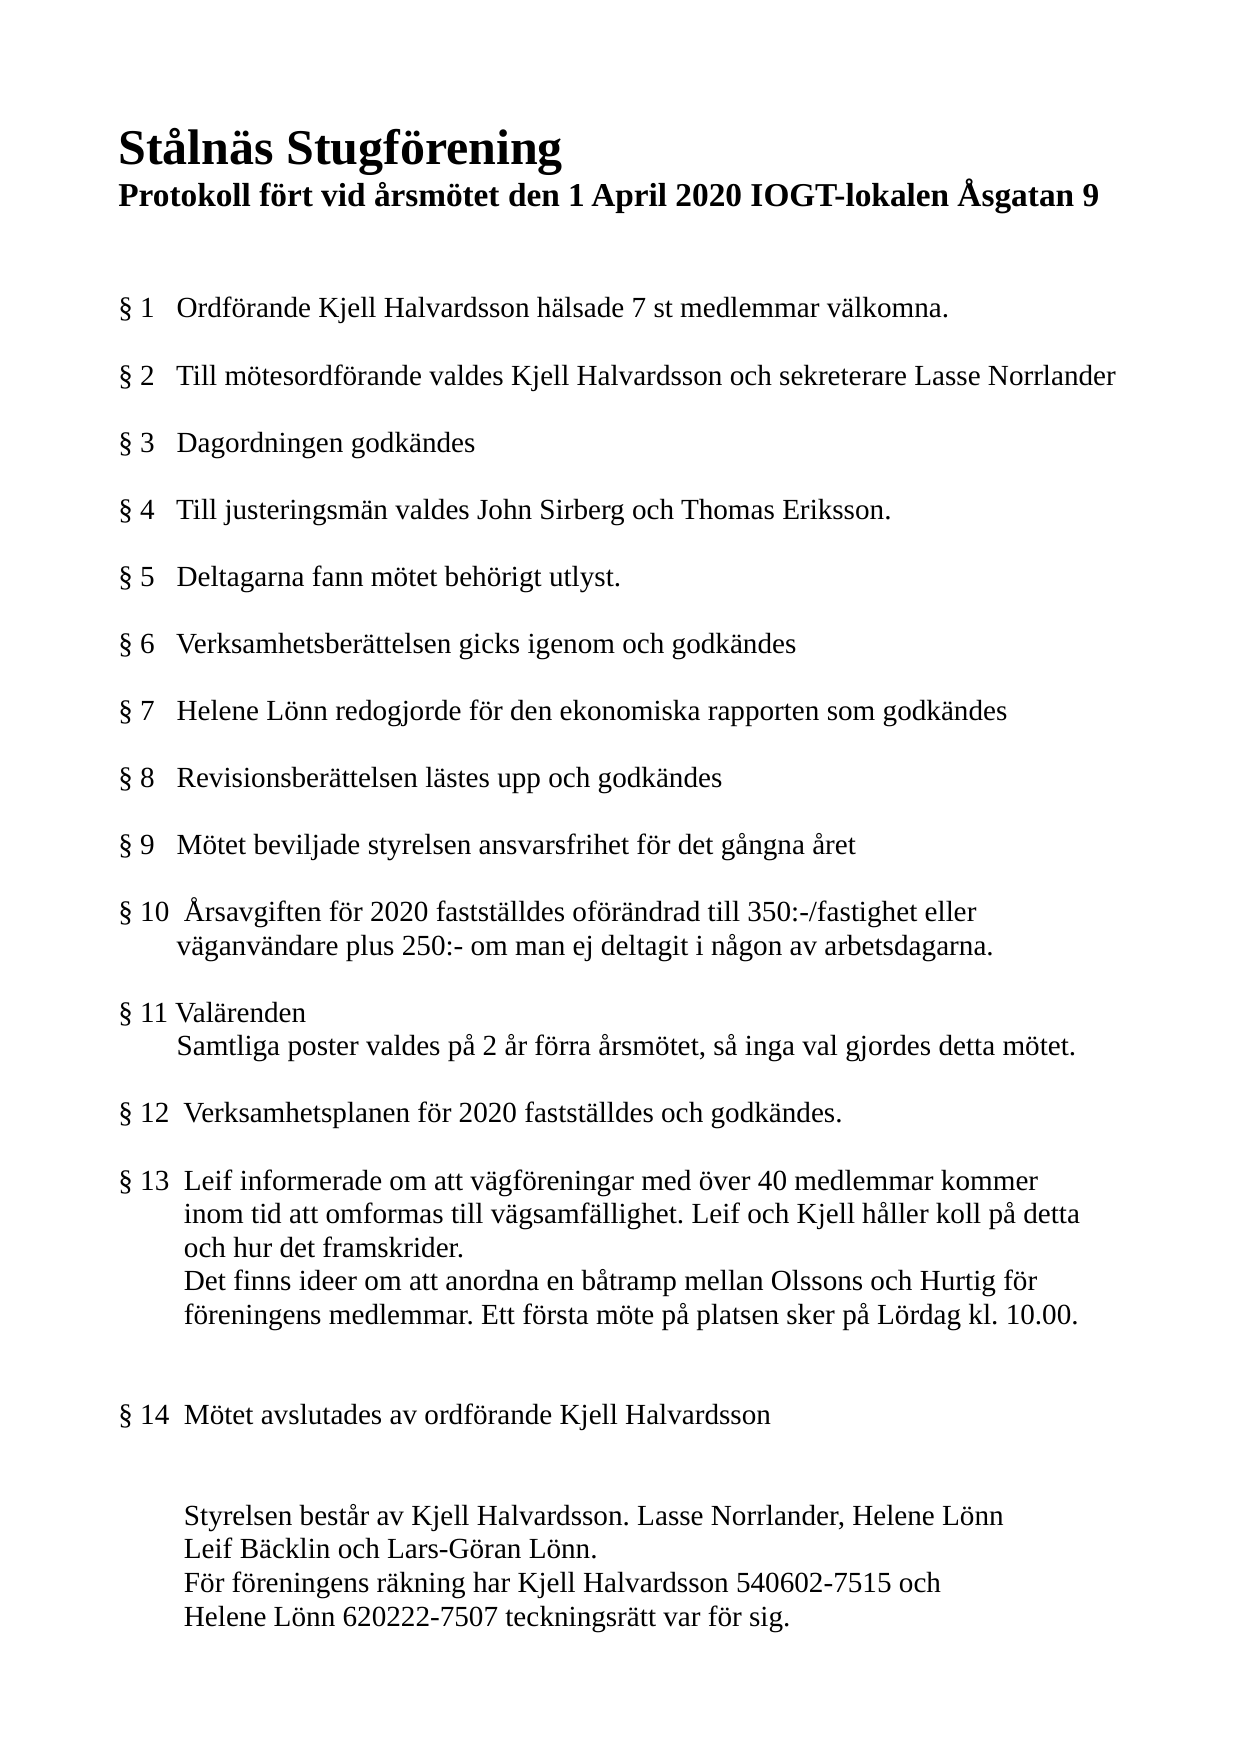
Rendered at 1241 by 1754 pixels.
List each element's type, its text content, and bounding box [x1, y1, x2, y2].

text Samtliga poster valdes på 2 år förra årsmötet, så inga val gjordes detta mötet. [118, 1028, 1122, 1062]
text § 2 Till mötesordförande valdes Kjell Halvardsson och sekreterare Lasse Norrlander [118, 358, 1122, 391]
text § 8 Revisionsberättelsen lästes upp och godkändes [118, 760, 1122, 794]
text § 12 Verksamhetsplanen för 2020 fastställdes och godkändes. [118, 1096, 1122, 1129]
text § 9 Mötet beviljade styrelsen ansvarsfrihet för det gångna året [118, 827, 1122, 861]
text § 7 Helene Lönn redogjorde för den ekonomiska rapporten som godkändes [118, 693, 1122, 727]
text Protokoll fört vid årsmötet den 1 April 2020 IOGT-lokalen Åsgatan 9 [118, 176, 1122, 214]
text Det finns ideer om att anordna en båtramp mellan Olssons och Hurtig för [118, 1263, 1122, 1297]
text Styrelsen består av Kjell Halvardsson. Lasse Norrlander, Helene Lönn [118, 1498, 1122, 1532]
text och hur det framskrider. [118, 1230, 1122, 1263]
text § 6 Verksamhetsberättelsen gicks igenom och godkändes [118, 626, 1122, 659]
text § 11 Valärenden [118, 995, 1122, 1028]
text § 14 Mötet avslutades av ordförande Kjell Halvardsson [118, 1397, 1122, 1431]
text § 5 Deltagarna fann mötet behörigt utlyst. [118, 559, 1122, 592]
text Leif Bäcklin och Lars-Göran Lönn. [118, 1532, 1122, 1565]
text § 3 Dagordningen godkändes [118, 425, 1122, 458]
text För föreningens räkning har Kjell Halvardsson 540602-7515 och [118, 1565, 1122, 1599]
text Stålnäs Stugförening [118, 118, 1122, 176]
text § 13 Leif informerade om att vägföreningar med över 40 medlemmar kommer [118, 1163, 1122, 1196]
text Helene Lönn 620222-7507 teckningsrätt var för sig. [118, 1599, 1122, 1632]
text inom tid att omformas till vägsamfällighet. Leif och Kjell håller koll på detta [118, 1196, 1122, 1230]
text § 10 Årsavgiften för 2020 fastställdes oförändrad till 350:-/fastighet eller [118, 894, 1122, 928]
text väganvändare plus 250:- om man ej deltagit i någon av arbetsdagarna. [118, 928, 1122, 961]
text § 4 Till justeringsmän valdes John Sirberg och Thomas Eriksson. [118, 492, 1122, 525]
text föreningens medlemmar. Ett första möte på platsen sker på Lördag kl. 10.00. [118, 1297, 1122, 1330]
text § 1 Ordförande Kjell Halvardsson hälsade 7 st medlemmar välkomna. [118, 291, 1122, 324]
